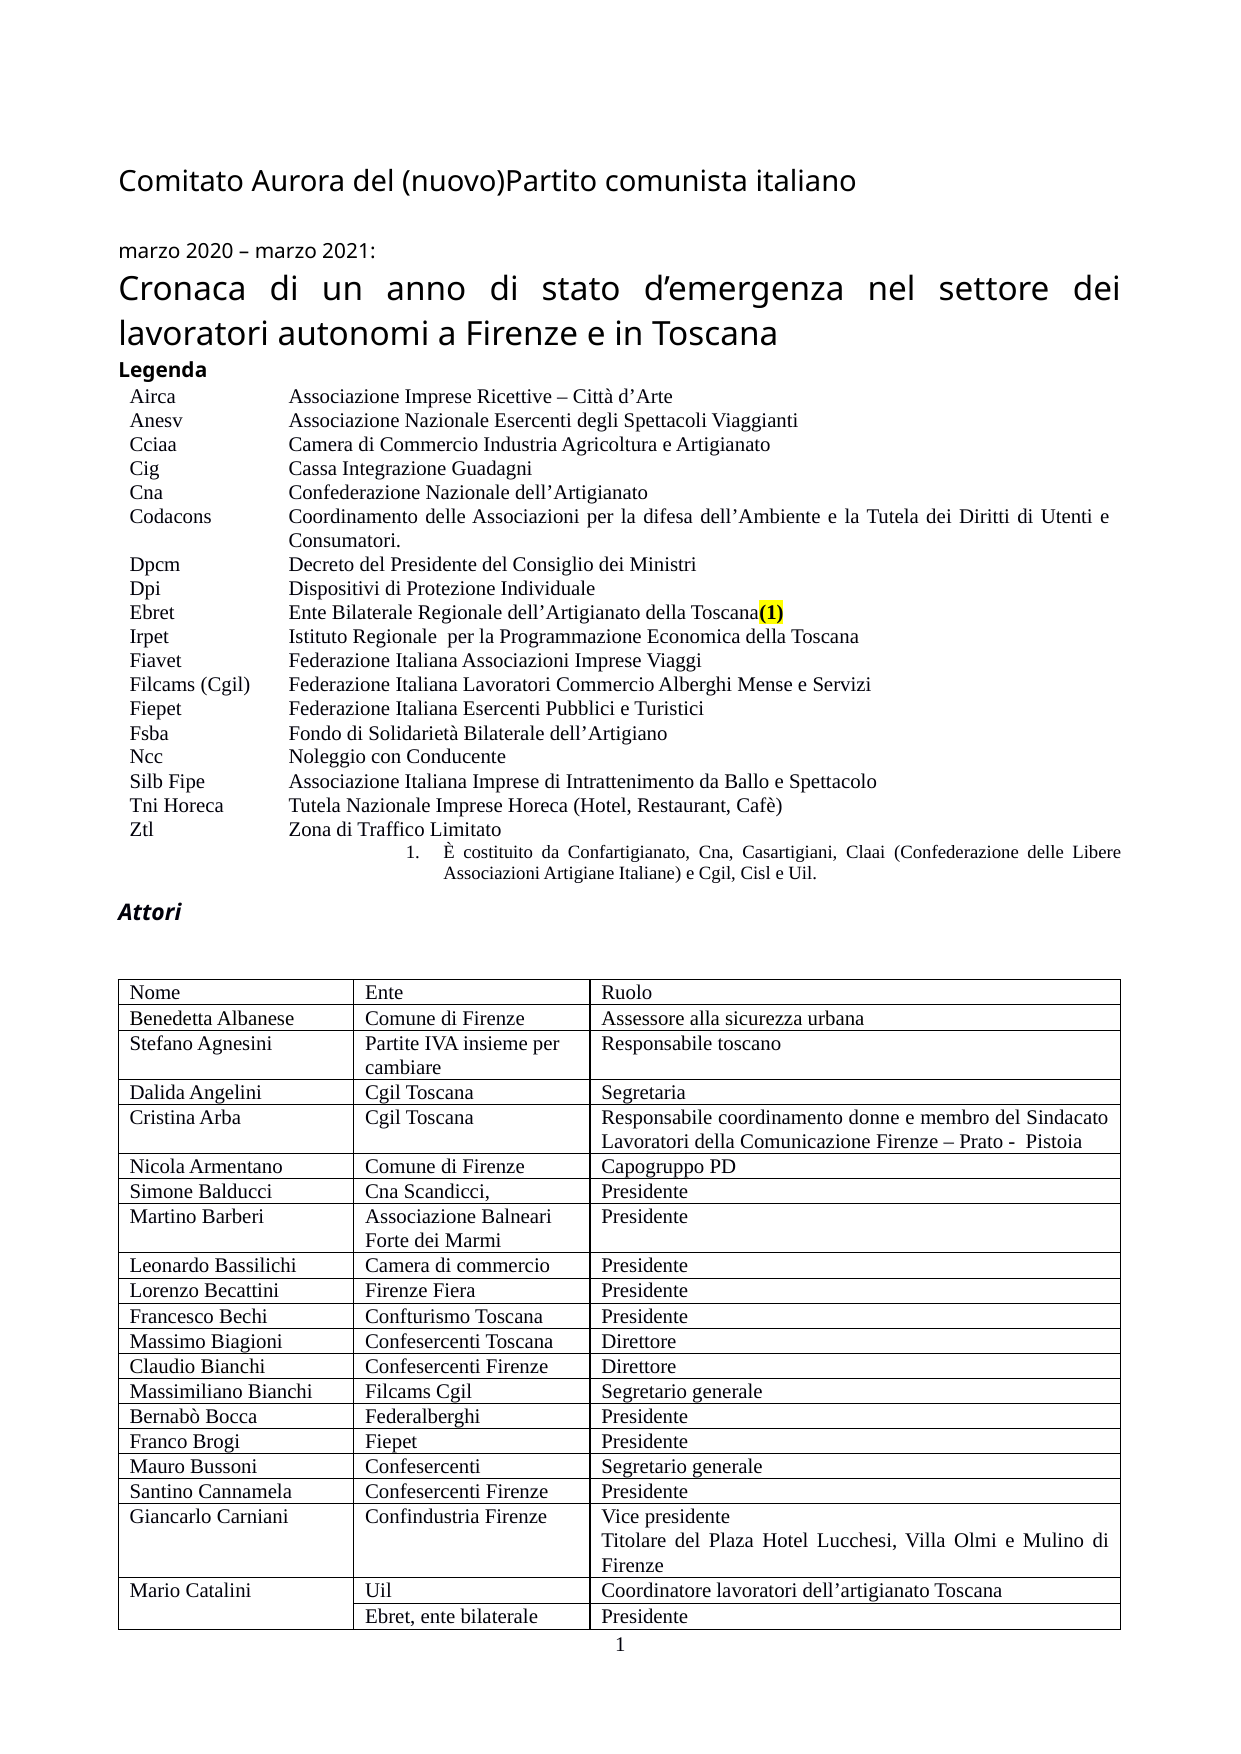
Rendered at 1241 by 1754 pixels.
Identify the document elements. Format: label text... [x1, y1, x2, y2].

subtitle Comitato Aurora del (nuovo)Partito comunista italiano [118, 160, 1122, 200]
table_cell Mario Catalini [119, 1578, 353, 1629]
table_cell Cgil Toscana [354, 1105, 589, 1153]
table_cell Direttore [591, 1329, 1120, 1353]
table_cell Cassa Integrazione Guadagni [277, 456, 1122, 480]
table_cell Dpcm [118, 552, 277, 576]
table_cell Presidente [591, 1253, 1120, 1277]
table_cell Franco Brogi [119, 1429, 353, 1453]
table_cell Claudio Bianchi [119, 1354, 353, 1378]
subtitle Attori [118, 896, 1122, 928]
table_cell Confesercenti Firenze [354, 1354, 589, 1378]
table_cell Segretario generale [591, 1379, 1120, 1403]
table_cell Dispositivi di Protezione Individuale [277, 576, 1122, 600]
table_cell Lorenzo Becattini [119, 1279, 353, 1302]
table_cell Cristina Arba [119, 1105, 353, 1153]
table_cell Camera di Commercio Industria Agricoltura e Artigianato [277, 432, 1122, 456]
table_cell Direttore [591, 1354, 1120, 1378]
table_header Associazione Imprese Ricettive – Città d’Arte [277, 384, 1122, 408]
table_cell Coordinamento delle Associazioni per la difesa dell’Ambiente e la Tutela dei Diritti di Utenti e Consumatori. [277, 504, 1122, 552]
table_cell Tni Horeca [118, 793, 277, 817]
table_cell Nicola Armentano [119, 1154, 353, 1178]
subtitle Legenda [118, 355, 1122, 383]
table_cell Segretario generale [591, 1454, 1120, 1478]
table_cell Confindustria Firenze [354, 1504, 589, 1577]
table_cell Camera di commercio [354, 1253, 589, 1277]
table_cell Stefano Agnesini [119, 1031, 353, 1079]
table_cell Bernabò Bocca [119, 1404, 353, 1428]
table_cell Filcams Cgil [354, 1379, 589, 1403]
table_cell Confesercenti Toscana [354, 1329, 589, 1353]
subtitle Cronaca di un anno di stato d’emergenza nel settore dei lavoratori autonomi a Firenze e in Toscana [118, 264, 1122, 355]
table_cell Fiepet [118, 696, 277, 720]
table_cell Associazione Italiana Imprese di Intrattenimento da Ballo e Spettacolo [277, 769, 1122, 793]
table_header Nome [119, 980, 353, 1004]
table_cell Uil [354, 1578, 589, 1603]
table_cell Mauro Bussoni [119, 1454, 353, 1478]
table_cell Responsabile toscano [591, 1031, 1120, 1079]
list È costituito da Confartigianato, Cna, Casartigiani, Claai (Confederazione delle Libere Associazioni Artigiane Italiane) e Cgil, Cisl e Uil. [406, 841, 1122, 884]
table_cell Comune di Firenze [354, 1154, 589, 1178]
table_header Ente [354, 980, 589, 1004]
table_cell Presidente [591, 1279, 1120, 1302]
table_cell Assessore alla sicurezza urbana [591, 1005, 1120, 1029]
table_cell Fondo di Solidarietà Bilaterale dell’Artigiano [277, 720, 1122, 744]
table_cell Irpet [118, 624, 277, 648]
table_cell Fiepet [354, 1429, 589, 1453]
table_cell Federazione Italiana Associazioni Imprese Viaggi [277, 648, 1122, 672]
table_cell Confesercenti [354, 1454, 589, 1478]
table_cell Ncc [118, 745, 277, 768]
table_cell Confturismo Toscana [354, 1304, 589, 1328]
table_cell Federazione Italiana Lavoratori Commercio Alberghi Mense e Servizi [277, 672, 1122, 696]
table_cell Cciaa [118, 432, 277, 456]
table_cell Partite IVA insieme per cambiare [354, 1031, 589, 1079]
table_cell Zona di Traffico Limitato [277, 817, 1122, 841]
table_cell Coordinatore lavoratori dell’artigianato Toscana [591, 1578, 1120, 1603]
table_cell Silb Fipe [118, 769, 277, 793]
table_cell Codacons [118, 504, 277, 552]
table_cell Presidente [591, 1404, 1120, 1428]
table_cell Federalberghi [354, 1404, 589, 1428]
table_cell Fiavet [118, 648, 277, 672]
table_cell Francesco Bechi [119, 1304, 353, 1328]
table_cell Associazione Balneari Forte dei Marmi [354, 1204, 589, 1252]
table_cell Dalida Angelini [119, 1080, 353, 1104]
table_cell Presidente [591, 1179, 1120, 1203]
table_cell Filcams (Cgil) [118, 672, 277, 696]
table_cell Presidente [591, 1304, 1120, 1328]
table_cell Ztl [118, 817, 277, 841]
table_cell Cna Scandicci, [354, 1179, 589, 1203]
table_cell Confesercenti Firenze [354, 1479, 589, 1503]
table_cell Segretaria [591, 1080, 1120, 1104]
table_cell Cig [118, 456, 277, 480]
table_cell Firenze Fiera [354, 1279, 589, 1302]
table_cell Noleggio con Conducente [277, 745, 1122, 768]
table_cell Anesv [118, 408, 277, 432]
table_cell Presidente [591, 1204, 1120, 1252]
table_cell Vice presidente Titolare del Plaza Hotel Lucchesi, Villa Olmi e Mulino di Firenze [591, 1504, 1120, 1577]
table_cell Benedetta Albanese [119, 1005, 353, 1029]
subtitle marzo 2020 – marzo 2021: [118, 236, 1122, 264]
table_cell Massimo Biagioni [119, 1329, 353, 1353]
table_cell Presidente [591, 1604, 1120, 1629]
table_cell Comune di Firenze [354, 1005, 589, 1029]
table_cell Decreto del Presidente del Consiglio dei Ministri [277, 552, 1122, 576]
table_cell Cna [118, 480, 277, 504]
table_cell Associazione Nazionale Esercenti degli Spettacoli Viaggianti [277, 408, 1122, 432]
table_cell Santino Cannamela [119, 1479, 353, 1503]
table_cell Presidente [591, 1429, 1120, 1453]
table_cell Capogruppo PD [591, 1154, 1120, 1178]
table_cell Tutela Nazionale Imprese Horeca (Hotel, Restaurant, Cafè) [277, 793, 1122, 817]
table_cell Cgil Toscana [354, 1080, 589, 1104]
table_cell Fsba [118, 720, 277, 744]
table_cell Martino Barberi [119, 1204, 353, 1252]
table_header Ruolo [591, 980, 1120, 1004]
table_cell Ebret, ente bilaterale [354, 1604, 589, 1629]
table_cell Dpi [118, 576, 277, 600]
table_cell Federazione Italiana Esercenti Pubblici e Turistici [277, 696, 1122, 720]
table_cell Confederazione Nazionale dell’Artigianato [277, 480, 1122, 504]
table_cell Presidente [591, 1479, 1120, 1503]
table_cell Ente Bilaterale Regionale dell’Artigianato della Toscana(1) [277, 600, 1122, 624]
table_cell Istituto Regionale per la Programmazione Economica della Toscana [277, 624, 1122, 648]
table_cell Massimiliano Bianchi [119, 1379, 353, 1403]
table_cell Simone Balducci [119, 1179, 353, 1203]
table_cell Leonardo Bassilichi [119, 1253, 353, 1277]
table_cell Ebret [118, 600, 277, 624]
table_header Airca [118, 384, 277, 408]
table_cell Giancarlo Carniani [119, 1504, 353, 1577]
table_cell Responsabile coordinamento donne e membro del Sindacato Lavoratori della Comunicazione Firenze – Prato - Pistoia [591, 1105, 1120, 1153]
